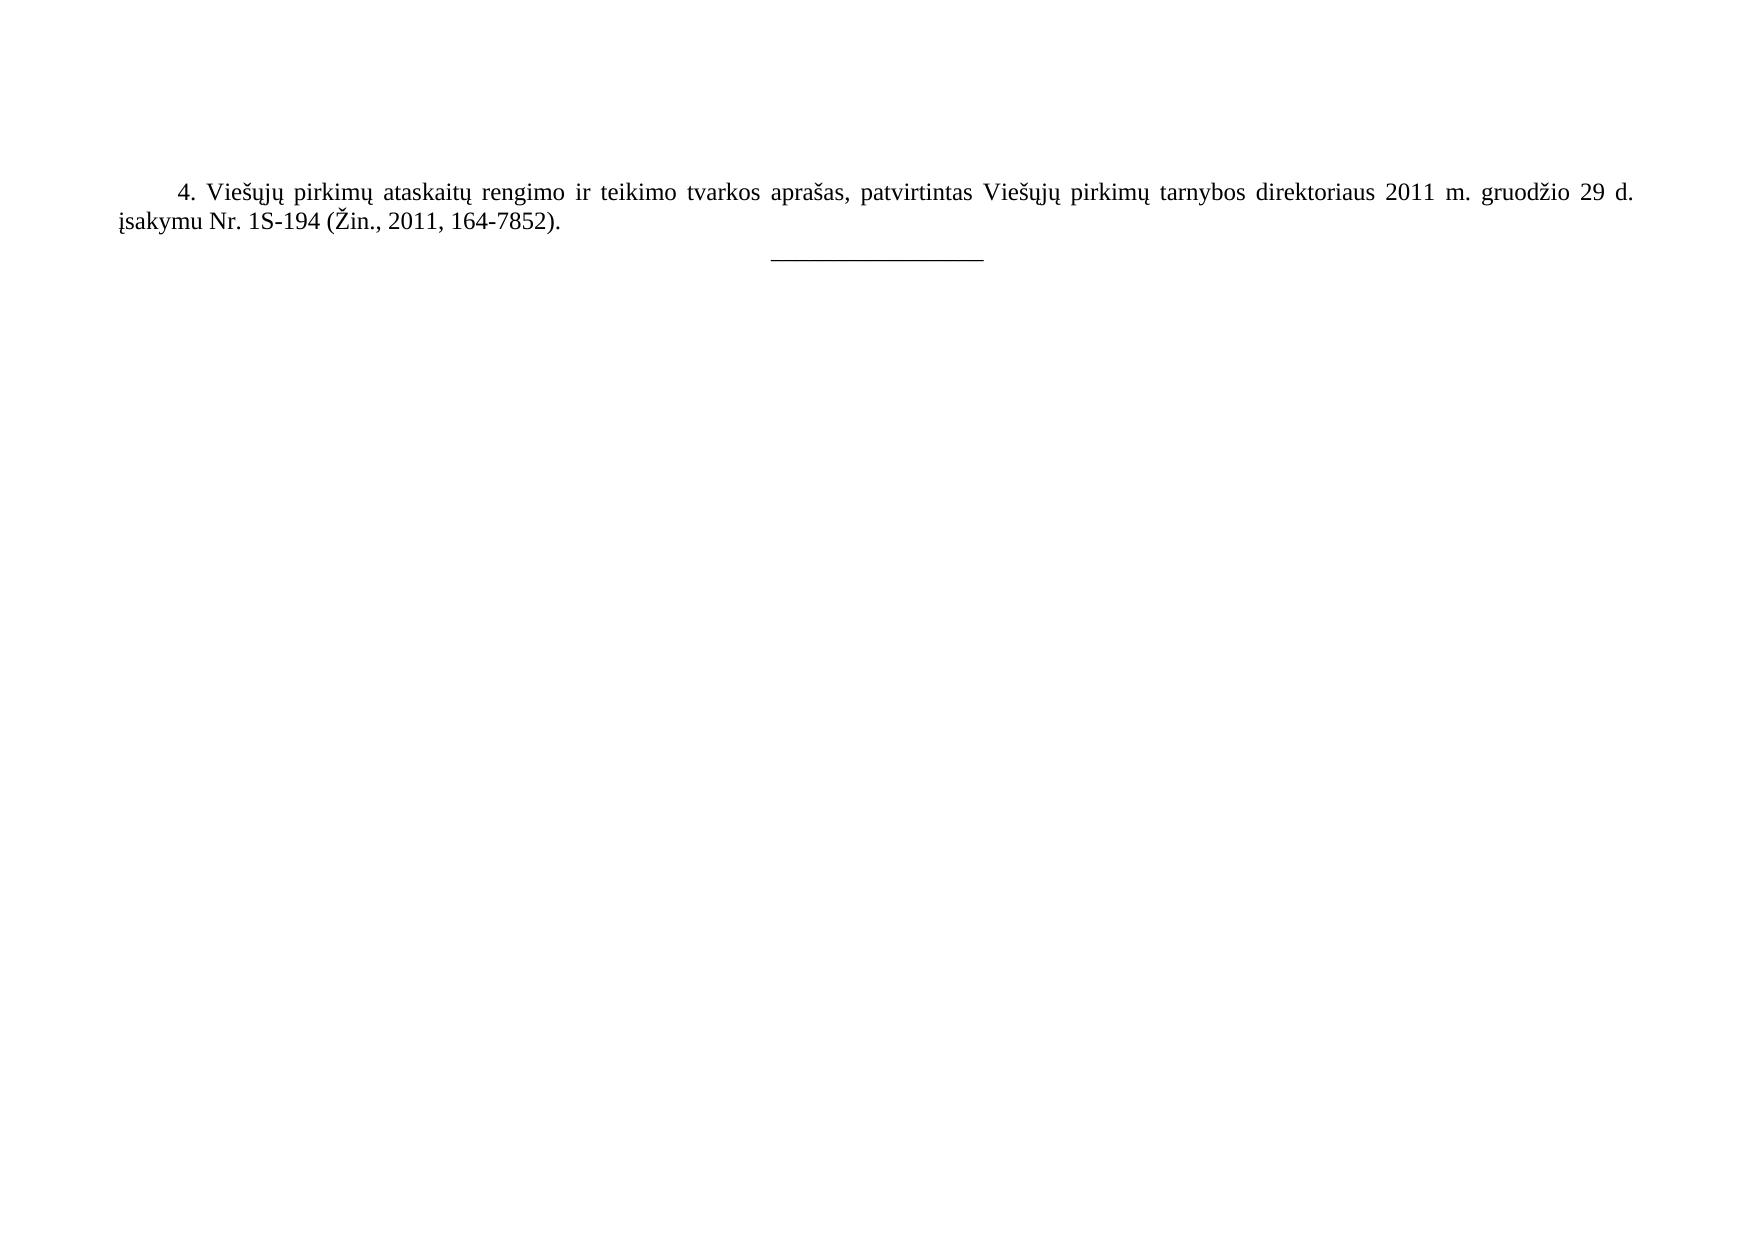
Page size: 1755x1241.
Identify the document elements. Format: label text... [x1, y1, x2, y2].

text 4. Viešųjų pirkimų ataskaitų rengimo ir teikimo tvarkos aprašas, patvirtintas Viešųjų pirkimų tarnybos direktoriaus 2011 m. gruodžio 29 d. įsakymu Nr. 1S-194 (Žin., 2011, 164-7852). [118, 177, 1636, 235]
text _________________ [118, 235, 1636, 263]
